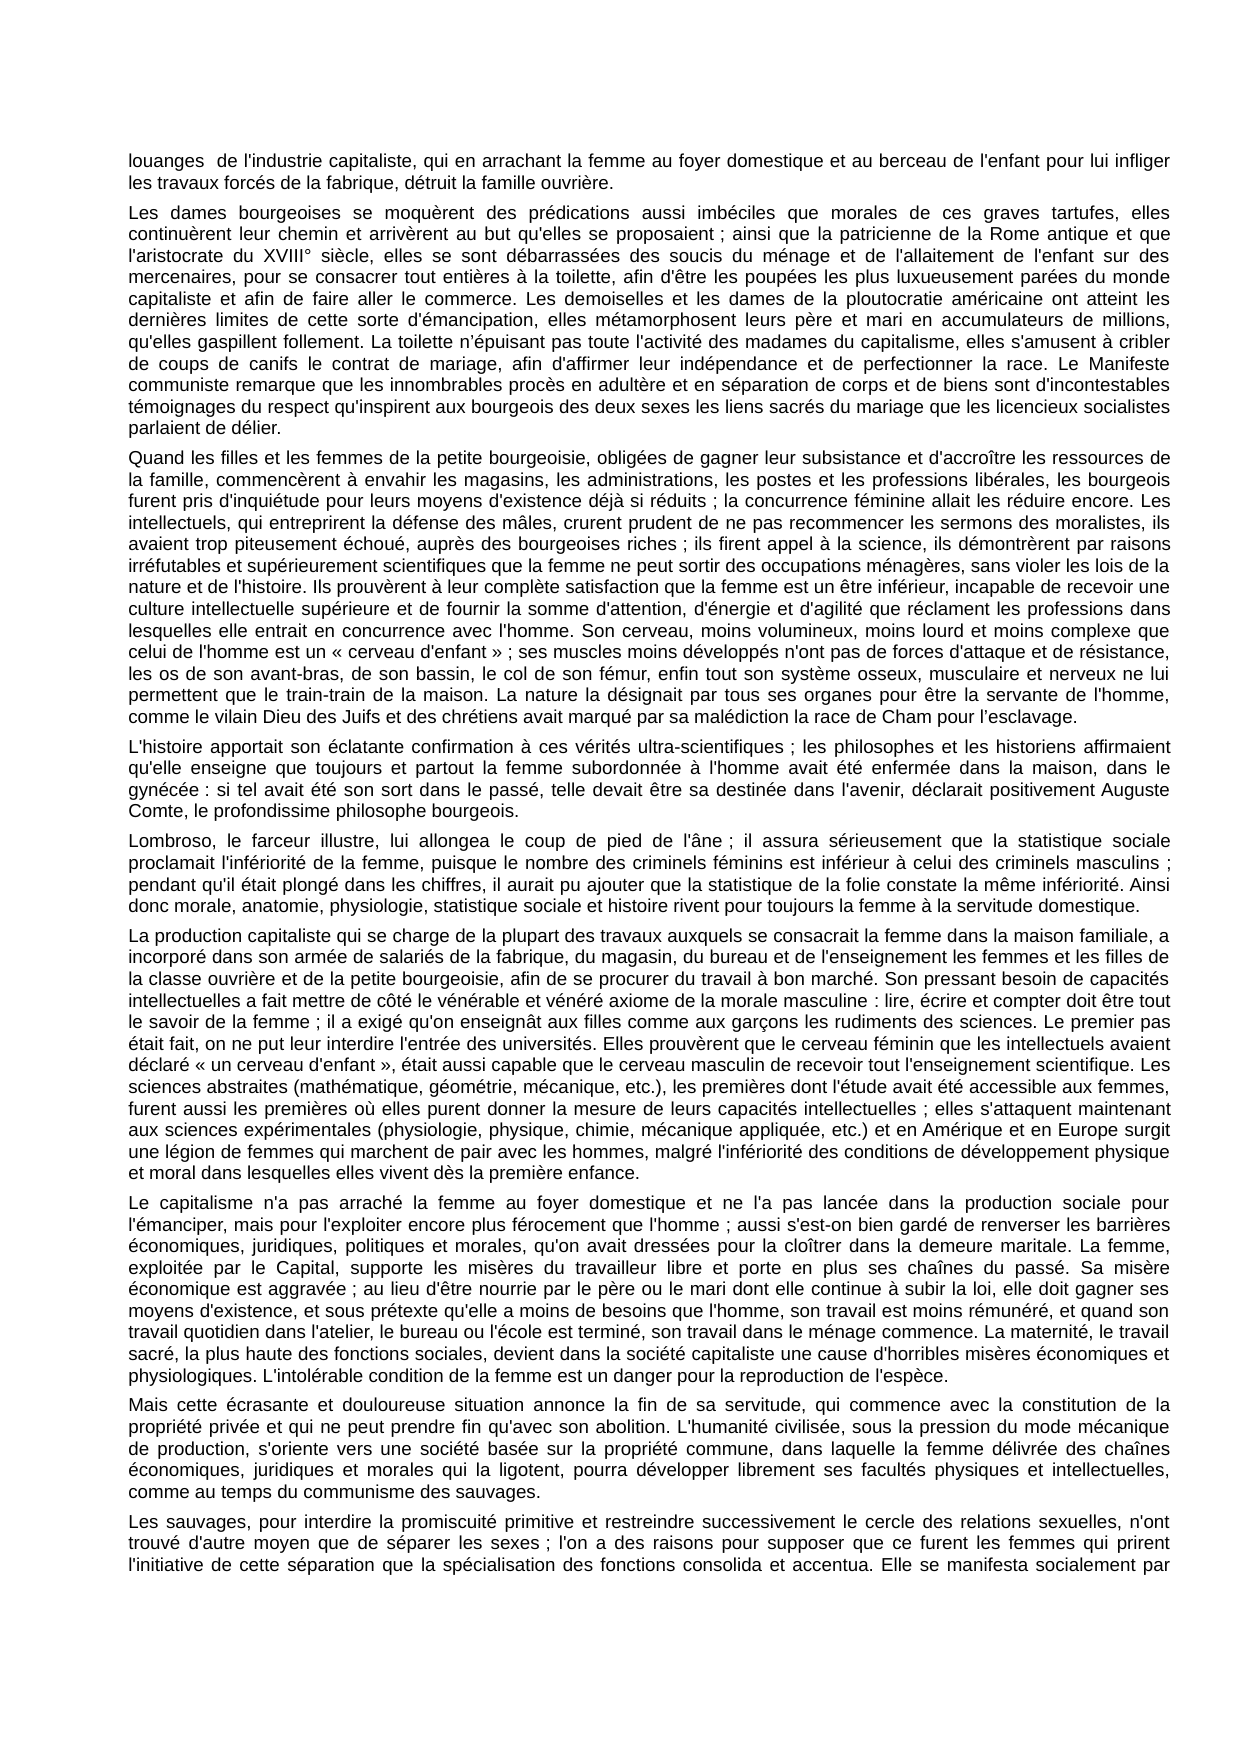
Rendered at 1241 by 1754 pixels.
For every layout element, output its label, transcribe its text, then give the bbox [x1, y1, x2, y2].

text louanges de l'industrie capitaliste, qui en arrachant la femme au foyer domestique et au berceau de l'enfant pour lui infliger les travaux forcés de la fabrique, détruit la famille ouvrière. [128, 150, 1171, 193]
text Les dames bourgeoises se moquèrent des prédications aussi imbéciles que morales de ces graves tartufes, elles continuèrent leur chemin et arrivèrent au but qu'elles se proposaient ; ainsi que la patricienne de la Rome antique et que l'aristocrate du XVIII° siècle, elles se sont débarrassées des soucis du ménage et de l'allaitement de l'enfant sur des mercenaires, pour se consacrer tout entières à la toilette, afin d'être les poupées les plus luxueusement parées du monde capitaliste et afin de faire aller le commerce. Les demoiselles et les dames de la ploutocratie américaine ont atteint les dernières limites de cette sorte d'émancipation, elles métamorphosent leurs père et mari en accumulateurs de millions, qu'elles gaspillent follement. La toilette n’épuisant pas toute l'activité des madames du capitalisme, elles s'amusent à cribler de coups de canifs le contrat de mariage, afin d'affirmer leur indépendance et de perfectionner la race. Le Manifeste communiste remarque que les innombrables procès en adultère et en séparation de corps et de biens sont d'incontestables témoignages du respect qu'inspirent aux bourgeois des deux sexes les liens sacrés du mariage que les licencieux socialistes parlaient de délier. [128, 201, 1171, 439]
text L'histoire apportait son éclatante confirmation à ces vérités ultra-scientifiques ; les philosophes et les historiens affirmaient qu'elle enseigne que toujours et partout la femme subordonnée à l'homme avait été enfermée dans la maison, dans le gynécée : si tel avait été son sort dans le passé, telle devait être sa destinée dans l'avenir, déclarait positivement Auguste Comte, le profondissime philosophe bourgeois. [128, 736, 1171, 822]
text Lombroso, le farceur illustre, lui allongea le coup de pied de l'âne ; il assura sérieusement que la statistique sociale proclamait l'infériorité de la femme, puisque le nombre des criminels féminins est inférieur à celui des criminels masculins ; pendant qu'il était plongé dans les chiffres, il aurait pu ajouter que la statistique de la folie constate la même infériorité. Ainsi donc morale, anatomie, physiologie, statistique sociale et histoire rivent pour toujours la femme à la servitude domestique. [128, 830, 1171, 916]
text Quand les filles et les femmes de la petite bourgeoisie, obligées de gagner leur subsistance et d'accroître les ressources de la famille, commencèrent à envahir les magasins, les administrations, les postes et les professions libérales, les bourgeois furent pris d'inquiétude pour leurs moyens d'existence déjà si réduits ; la concurrence féminine allait les réduire encore. Les intellectuels, qui entreprirent la défense des mâles, crurent prudent de ne pas recommencer les sermons des moralistes, ils avaient trop piteusement échoué, auprès des bourgeoises riches ; ils firent appel à la science, ils démontrèrent par raisons irréfutables et supérieurement scientifiques que la femme ne peut sortir des occupations ménagères, sans violer les lois de la nature et de l'histoire. Ils prouvèrent à leur complète satisfaction que la femme est un être inférieur, incapable de recevoir une culture intellectuelle supérieure et de fournir la somme d'attention, d'énergie et d'agilité que réclament les professions dans lesquelles elle entrait en concurrence avec l'homme. Son cerveau, moins volumineux, moins lourd et moins complexe que celui de l'homme est un « cerveau d'enfant » ; ses muscles moins développés n'ont pas de forces d'attaque et de résistance, les os de son avant-bras, de son bassin, le col de son fémur, enfin tout son système osseux, musculaire et nerveux ne lui permettent que le train-train de la maison. La nature la désignait par tous ses organes pour être la servante de l'homme, comme le vilain Dieu des Juifs et des chrétiens avait marqué par sa malédiction la race de Cham pour l’esclavage. [128, 447, 1171, 727]
text Les sauvages, pour interdire la promiscuité primitive et restreindre successivement le cercle des relations sexuelles, n'ont trouvé d'autre moyen que de séparer les sexes ; l'on a des raisons pour supposer que ce furent les femmes qui prirent l'initiative de cette séparation que la spécialisation des fonctions consolida et accentua. Elle se manifesta socialement par [128, 1510, 1171, 1575]
text Le capitalisme n'a pas arraché la femme au foyer domestique et ne l'a pas lancée dans la production sociale pour l'émanciper, mais pour l'exploiter encore plus férocement que l'homme ; aussi s'est-on bien gardé de renverser les barrières économiques, juridiques, politiques et morales, qu'on avait dressées pour la cloîtrer dans la demeure maritale. La femme, exploitée par le Capital, supporte les misères du travailleur libre et porte en plus ses chaînes du passé. Sa misère économique est aggravée ; au lieu d'être nourrie par le père ou le mari dont elle continue à subir la loi, elle doit gagner ses moyens d'existence, et sous prétexte qu'elle a moins de besoins que l'homme, son travail est moins rémunéré, et quand son travail quotidien dans l'atelier, le bureau ou l'école est terminé, son travail dans le ménage commence. La maternité, le travail sacré, la plus haute des fonctions sociales, devient dans la société capitaliste une cause d'horribles misères économiques et physiologiques. L'intolérable condition de la femme est un danger pour la reproduction de l'espèce. [128, 1192, 1171, 1386]
text Mais cette écrasante et douloureuse situation annonce la fin de sa servitude, qui commence avec la constitution de la propriété privée et qui ne peut prendre fin qu'avec son abolition. L'humanité civilisée, sous la pression du mode mécanique de production, s'oriente vers une société basée sur la propriété commune, dans laquelle la femme délivrée des chaînes économiques, juridiques et morales qui la ligotent, pourra développer librement ses facultés physiques et intellectuelles, comme au temps du communisme des sauvages. [128, 1394, 1171, 1502]
text La production capitaliste qui se charge de la plupart des travaux auxquels se consacrait la femme dans la maison familiale, a incorporé dans son armée de salariés de la fabrique, du magasin, du bureau et de l'enseignement les femmes et les filles de la classe ouvrière et de la petite bourgeoisie, afin de se procurer du travail à bon marché. Son pressant besoin de capacités intellectuelles a fait mettre de côté le vénérable et vénéré axiome de la morale masculine : lire, écrire et compter doit être tout le savoir de la femme ; il a exigé qu'on enseignât aux filles comme aux garçons les rudiments des sciences. Le premier pas était fait, on ne put leur interdire l'entrée des universités. Elles prouvèrent que le cerveau féminin que les intellectuels avaient déclaré « un cerveau d'enfant », était aussi capable que le cerveau masculin de recevoir tout l'enseignement scientifique. Les sciences abstraites (mathématique, géométrie, mécanique, etc.), les premières dont l'étude avait été accessible aux femmes, furent aussi les premières où elles purent donner la mesure de leurs capacités intellectuelles ; elles s'attaquent maintenant aux sciences expérimentales (physiologie, physique, chimie, mécanique appliquée, etc.) et en Amérique et en Europe surgit une légion de femmes qui marchent de pair avec les hommes, malgré l'infériorité des conditions de développement physique et moral dans lesquelles elles vivent dès la première enfance. [128, 925, 1171, 1183]
